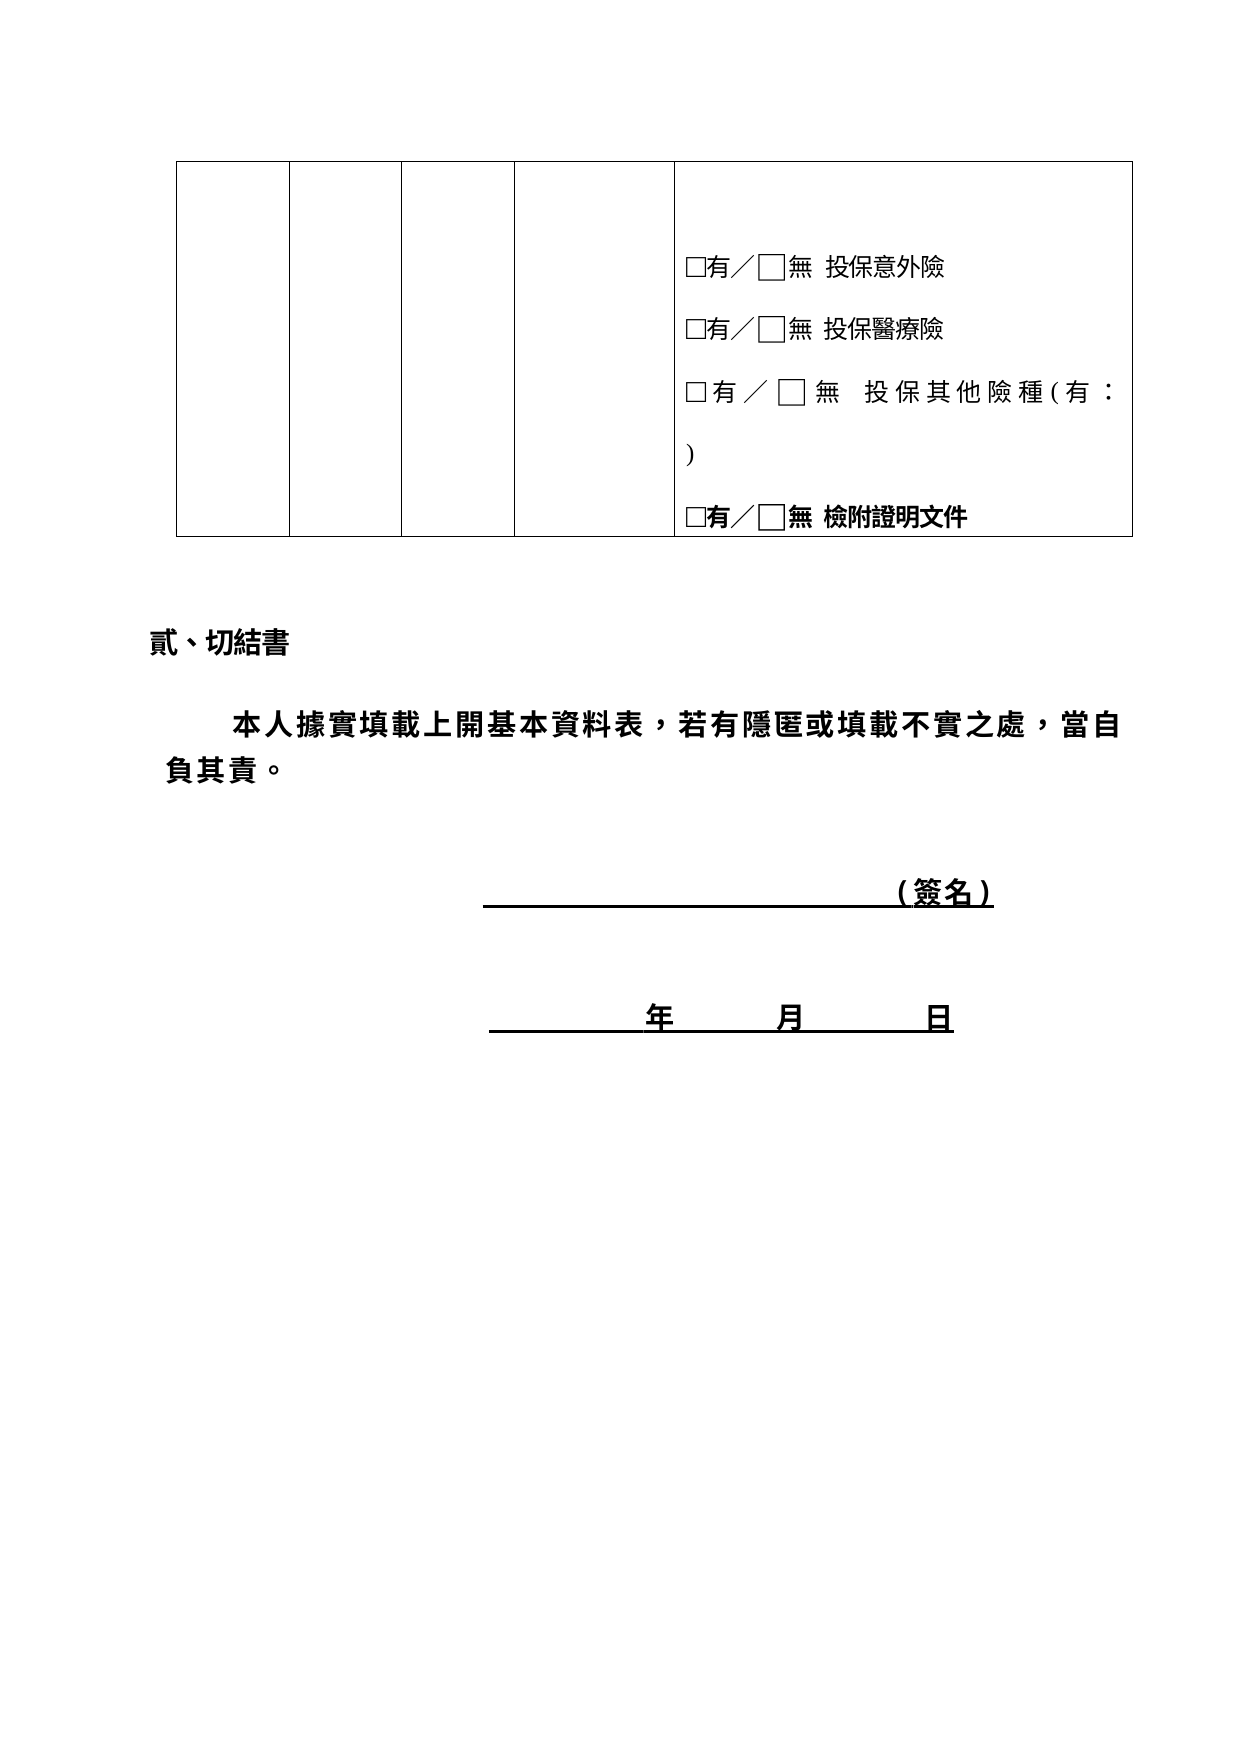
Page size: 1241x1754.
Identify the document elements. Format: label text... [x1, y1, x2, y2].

table_cell [515, 162, 674, 536]
table_cell [290, 162, 401, 536]
text 年 月 日 [265, 974, 1122, 1036]
table_cell □有／□無 投保意外險 □有／□無 投保醫療險 □有／□無 投保其他險種(有： ) □有／□無 檢附證明文件 [675, 162, 1132, 536]
text 貳、切結書 [149, 599, 1122, 661]
text 本人據實填載上開基本資料表，若有隱匿或填載不實之處，當自負其責。 [165, 699, 1122, 790]
table_cell [177, 162, 289, 536]
text (簽名) [149, 849, 1122, 911]
table_cell [402, 162, 514, 536]
